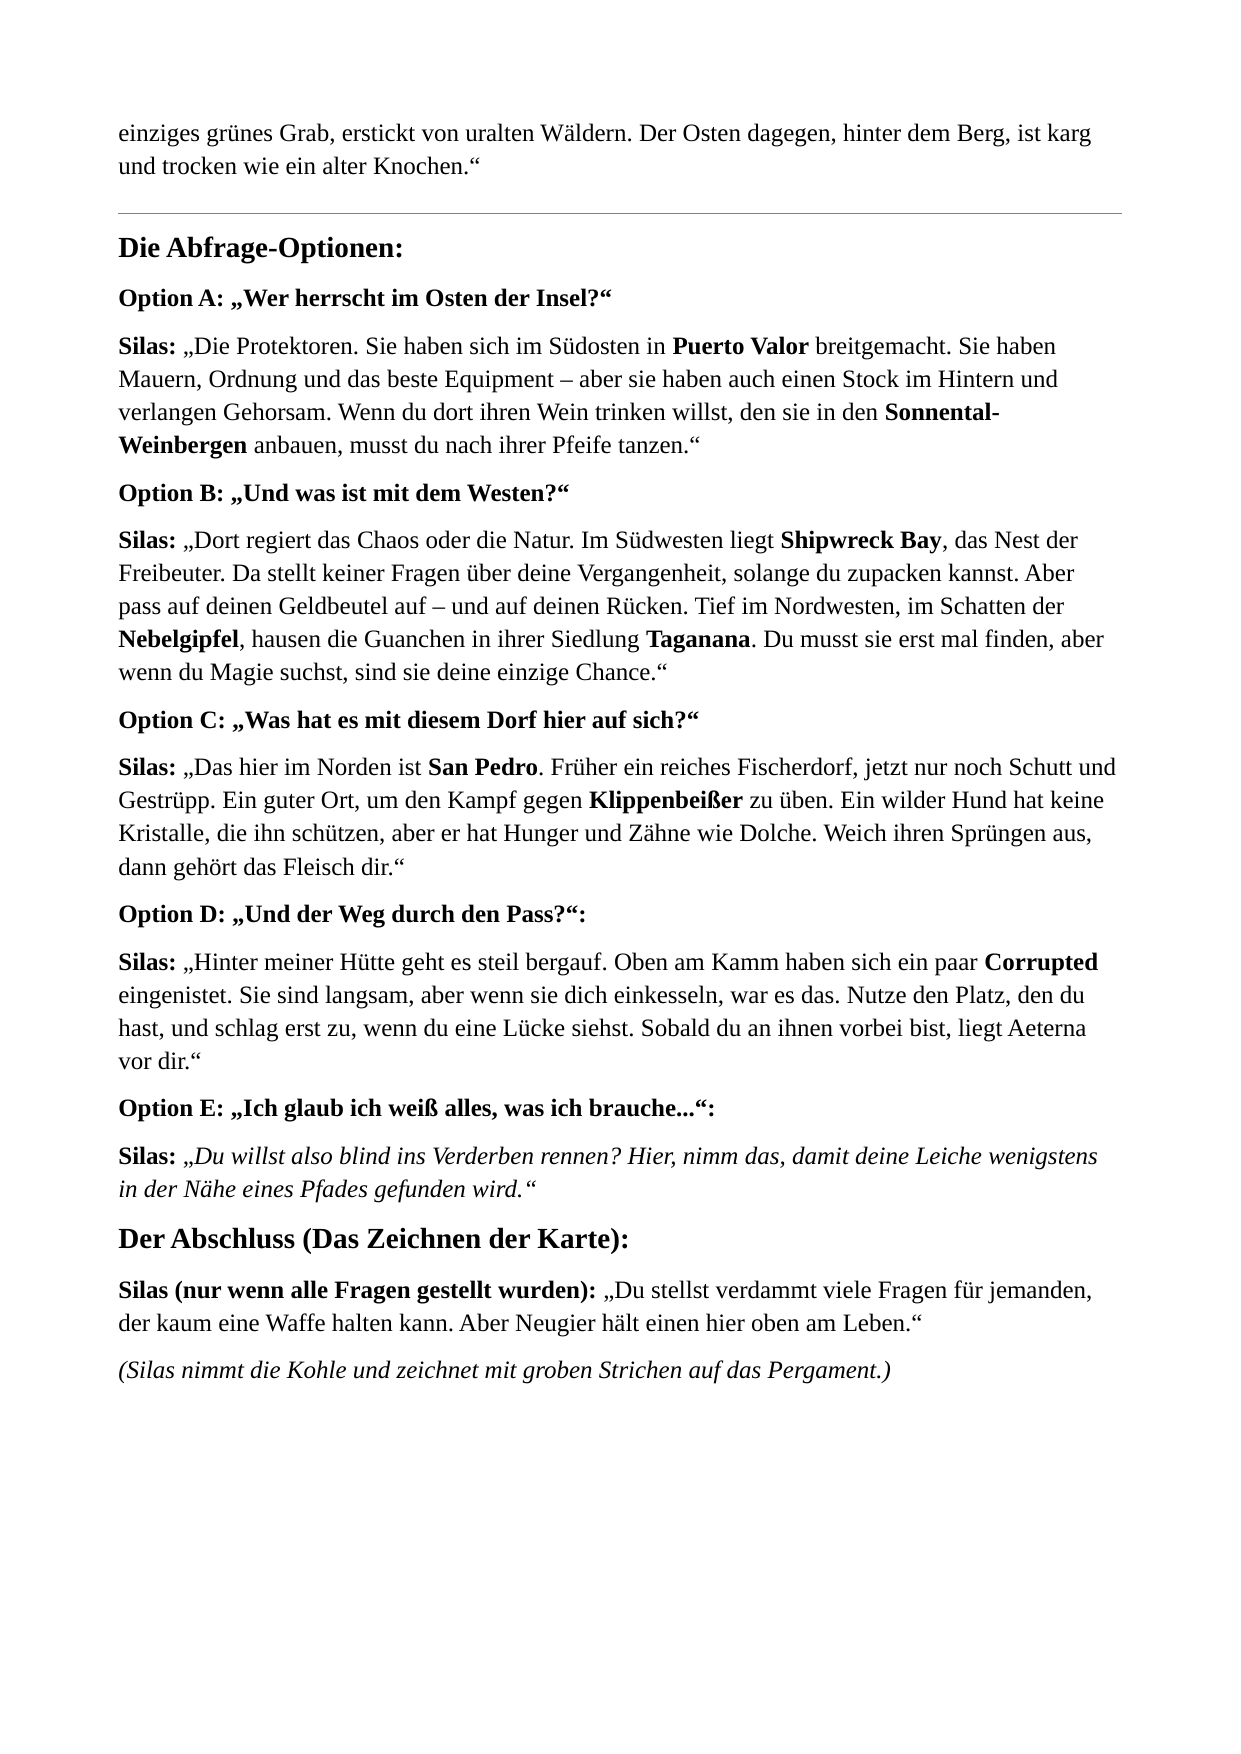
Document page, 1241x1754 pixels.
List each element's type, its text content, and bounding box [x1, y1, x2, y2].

text Silas: „Hinter meiner Hütte geht es steil bergauf. Oben am Kamm haben sich ein paar Corrupted eingenistet. Sie sind langsam, aber wenn sie dich einkesseln, war es das. Nutze den Platz, den du hast, und schlag erst zu, wenn du eine Lücke siehst. Sobald du an ihnen vorbei bist, liegt Aeterna vor dir.“ [118, 947, 1122, 1074]
subtitle Der Abschluss (Das Zeichnen der Karte): [118, 1222, 1122, 1255]
text Silas: „Dort regiert das Chaos oder die Natur. Im Südwesten liegt Shipwreck Bay, das Nest der Freibeuter. Da stellt keiner Fragen über deine Vergangenheit, solange du zupacken kannst. Aber pass auf deinen Geldbeutel auf – und auf deinen Rücken. Tief im Nordwesten, im Schatten der Nebelgipfel, hausen die Guanchen in ihrer Siedlung Taganana. Du musst sie erst mal finden, aber wenn du Magie suchst, sind sie deine einzige Chance.“ [118, 525, 1122, 686]
text Option B: „Und was ist mit dem Westen?“ [118, 478, 1122, 506]
text (Silas nimmt die Kohle und zeichnet mit groben Strichen auf das Pergament.) [118, 1355, 1122, 1384]
text Option C: „Was hat es mit diesem Dorf hier auf sich?“ [118, 705, 1122, 734]
text Silas: „Du willst also blind ins Verderben rennen? Hier, nimm das, damit deine Leiche wenigstens in der Nähe eines Pfades gefunden wird.“ [118, 1141, 1122, 1203]
text Silas: „Die Protektoren. Sie haben sich im Südosten in Puerto Valor breitgemacht. Sie haben Mauern, Ordnung und das beste Equipment – aber sie haben auch einen Stock im Hintern und verlangen Gehorsam. Wenn du dort ihren Wein trinken willst, den sie in den Sonnental-Weinbergen anbauen, musst du nach ihrer Pfeife tanzen.“ [118, 331, 1122, 459]
text Silas (nur wenn alle Fragen gestellt wurden): „Du stellst verdammt viele Fragen für jemanden, der kaum eine Waffe halten kann. Aber Neugier hält einen hier oben am Leben.“ [118, 1275, 1122, 1337]
text Option A: „Wer herrscht im Osten der Insel?“ [118, 283, 1122, 312]
text Option D: „Und der Weg durch den Pass?“: [118, 899, 1122, 928]
text einziges grünes Grab, erstickt von uralten Wäldern. Der Osten dagegen, hinter dem Berg, ist karg und trocken wie ein alter Knochen.“ [118, 118, 1122, 180]
subtitle Die Abfrage-Optionen: [118, 230, 1122, 264]
text Silas: „Das hier im Norden ist San Pedro. Früher ein reiches Fischerdorf, jetzt nur noch Schutt und Gestrüpp. Ein guter Ort, um den Kampf gegen Klippenbeißer zu üben. Ein wilder Hund hat keine Kristalle, die ihn schützen, aber er hat Hunger und Zähne wie Dolche. Weich ihren Sprüngen aus, dann gehört das Fleisch dir.“ [118, 752, 1122, 880]
text Option E: „Ich glaub ich weiß alles, was ich brauche...“: [118, 1093, 1122, 1122]
